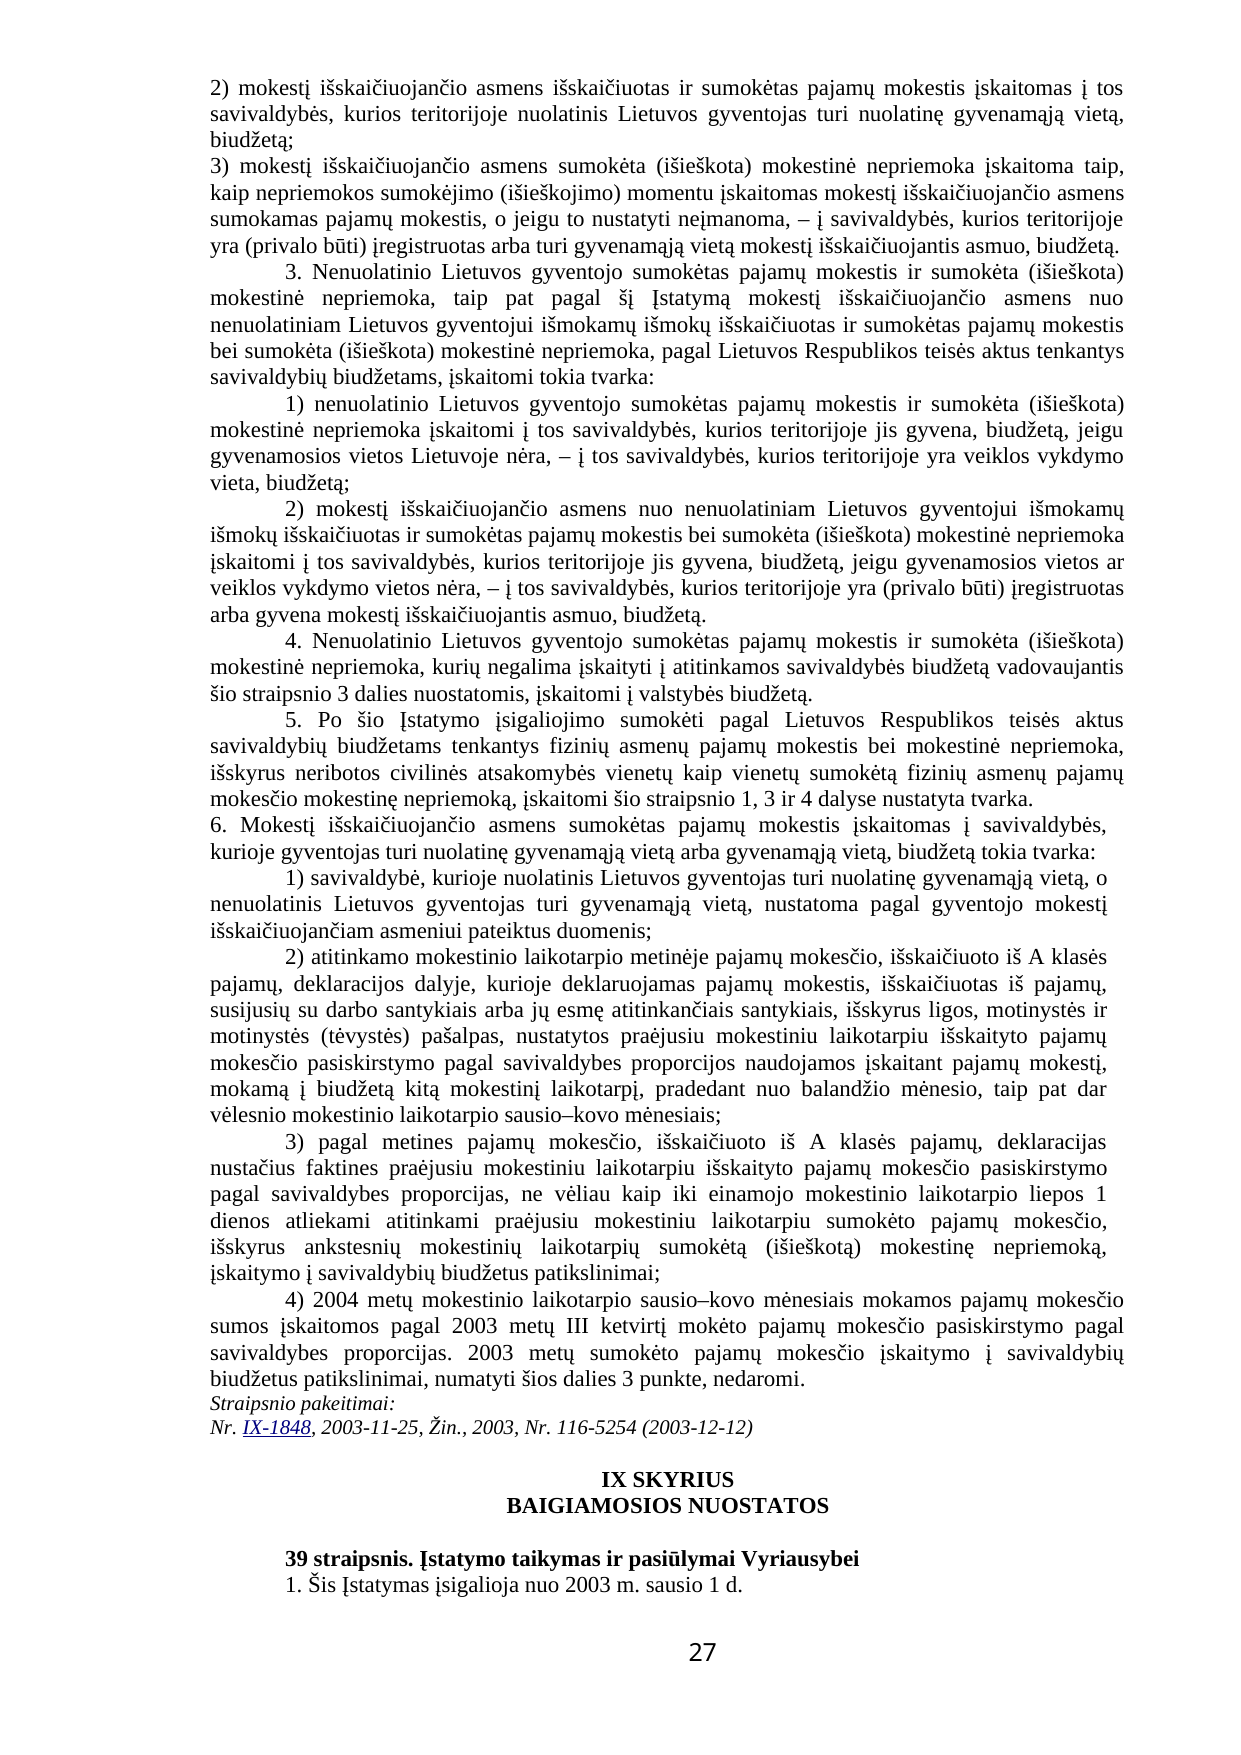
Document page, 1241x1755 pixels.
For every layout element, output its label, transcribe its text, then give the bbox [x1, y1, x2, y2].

text 3. Nenuolatinio Lietuvos gyventojo sumokėtas pajamų mokestis ir sumokėta (išieškota) mokestinė nepriemoka, taip pat pagal šį Įstatymą mokestį išskaičiuojančio asmens nuo nenuolatiniam Lietuvos gyventojui išmokamų išmokų išskaičiuotas ir sumokėtas pajamų mokestis bei sumokėta (išieškota) mokestinė nepriemoka, pagal Lietuvos Respublikos teisės aktus tenkantys savivaldybių biudžetams, įskaitomi tokia tvarka: [210, 258, 1126, 390]
text 5. Po šio Įstatymo įsigaliojimo sumokėti pagal Lietuvos Respublikos teisės aktus savivaldybių biudžetams tenkantys fizinių asmenų pajamų mokestis bei mokestinė nepriemoka, išskyrus neribotos civilinės atsakomybės vienetų kaip vienetų sumokėtą fizinių asmenų pajamų mokesčio mokestinę nepriemoką, įskaitomi šio straipsnio 1, 3 ir 4 dalyse nustatyta tvarka. [210, 706, 1126, 811]
subtitle BAIGIAMOSIOS NUOSTATOS [210, 1492, 1126, 1518]
text 4. Nenuolatinio Lietuvos gyventojo sumokėtas pajamų mokestis ir sumokėta (išieškota) mokestinė nepriemoka, kurių negalima įskaityti į atitinkamos savivaldybės biudžetą vadovaujantis šio straipsnio 3 dalies nuostatomis, įskaitomi į valstybės biudžetą. [210, 627, 1126, 706]
text 6. Mokestį išskaičiuojančio asmens sumokėtas pajamų mokestis įskaitomas į savivaldybės, kurioje gyventojas turi nuolatinę gyvenamąją vietą arba gyvenamąją vietą, biudžetą tokia tvarka: [210, 811, 1108, 864]
text 3) pagal metines pajamų mokesčio, išskaičiuoto iš A klasės pajamų, deklaracijas nustačius faktines praėjusiu mokestiniu laikotarpiu išskaityto pajamų mokesčio pasiskirstymo pagal savivaldybes proporcijas, ne vėliau kaip iki einamojo mokestinio laikotarpio liepos 1 dienos atliekami atitinkami praėjusiu mokestiniu laikotarpiu sumokėto pajamų mokesčio, išskyrus ankstesnių mokestinių laikotarpių sumokėtą (išieškotą) mokestinę nepriemoką, įskaitymo į savivaldybių biudžetus patikslinimai; [210, 1128, 1108, 1286]
text 39 straipsnis. Įstatymo taikymas ir pasiūlymai Vyriausybei [210, 1545, 1126, 1571]
subtitle IX SKYRIUS [210, 1466, 1126, 1492]
text 2) mokestį išskaičiuojančio asmens nuo nenuolatiniam Lietuvos gyventojui išmokamų išmokų išskaičiuotas ir sumokėtas pajamų mokestis bei sumokėta (išieškota) mokestinė nepriemoka įskaitomi į tos savivaldybės, kurios teritorijoje jis gyvena, biudžetą, jeigu gyvenamosios vietos ar veiklos vykdymo vietos nėra, – į tos savivaldybės, kurios teritorijoje yra (privalo būti) įregistruotas arba gyvena mokestį išskaičiuojantis asmuo, biudžetą. [210, 495, 1126, 627]
text 1) nenuolatinio Lietuvos gyventojo sumokėtas pajamų mokestis ir sumokėta (išieškota) mokestinė nepriemoka įskaitomi į tos savivaldybės, kurios teritorijoje jis gyvena, biudžetą, jeigu gyvenamosios vietos Lietuvoje nėra, – į tos savivaldybės, kurios teritorijoje yra veiklos vykdymo vieta, biudžetą; [210, 390, 1126, 495]
text Straipsnio pakeitimai: [210, 1391, 1120, 1415]
text 2) mokestį išskaičiuojančio asmens išskaičiuotas ir sumokėtas pajamų mokestis įskaitomas į tos savivaldybės, kurios teritorijoje nuolatinis Lietuvos gyventojas turi nuolatinę gyvenamąją vietą, biudžetą; [210, 73, 1126, 153]
text 1. Šis Įstatymas įsigalioja nuo 2003 m. sausio 1 d. [210, 1571, 1126, 1597]
text 2) atitinkamo mokestinio laikotarpio metinėje pajamų mokesčio, išskaičiuoto iš A klasės pajamų, deklaracijos dalyje, kurioje deklaruojamas pajamų mokestis, išskaičiuotas iš pajamų, susijusių su darbo santykiais arba jų esmę atitinkančiais santykiais, išskyrus ligos, motinystės ir motinystės (tėvystės) pašalpas, nustatytos praėjusiu mokestiniu laikotarpiu išskaityto pajamų mokesčio pasiskirstymo pagal savivaldybes proporcijos naudojamos įskaitant pajamų mokestį, mokamą į biudžetą kitą mokestinį laikotarpį, pradedant nuo balandžio mėnesio, taip pat dar vėlesnio mokestinio laikotarpio sausio–kovo mėnesiais; [210, 943, 1108, 1128]
text 4) 2004 metų mokestinio laikotarpio sausio–kovo mėnesiais mokamos pajamų mokesčio sumos įskaitomos pagal 2003 metų III ketvirtį mokėto pajamų mokesčio pasiskirstymo pagal savivaldybes proporcijas. 2003 metų sumokėto pajamų mokesčio įskaitymo į savivaldybių biudžetus patikslinimai, numatyti šios dalies 3 punkte, nedaromi. [210, 1286, 1126, 1391]
text 1) savivaldybė, kurioje nuolatinis Lietuvos gyventojas turi nuolatinę gyvenamąją vietą, o nenuolatinis Lietuvos gyventojas turi gyvenamąją vietą, nustatoma pagal gyventojo mokestį išskaičiuojančiam asmeniui pateiktus duomenis; [210, 864, 1108, 943]
text 3) mokestį išskaičiuojančio asmens sumokėta (išieškota) mokestinė nepriemoka įskaitoma taip, kaip nepriemokos sumokėjimo (išieškojimo) momentu įskaitomas mokestį išskaičiuojančio asmens sumokamas pajamų mokestis, o jeigu to nustatyti neįmanoma, – į savivaldybės, kurios teritorijoje yra (privalo būti) įregistruotas arba turi gyvenamąją vietą mokestį išskaičiuojantis asmuo, biudžetą. [210, 153, 1126, 258]
text Nr. IX-1848, 2003-11-25, Žin., 2003, Nr. 116-5254 (2003-12-12) [210, 1415, 1120, 1439]
